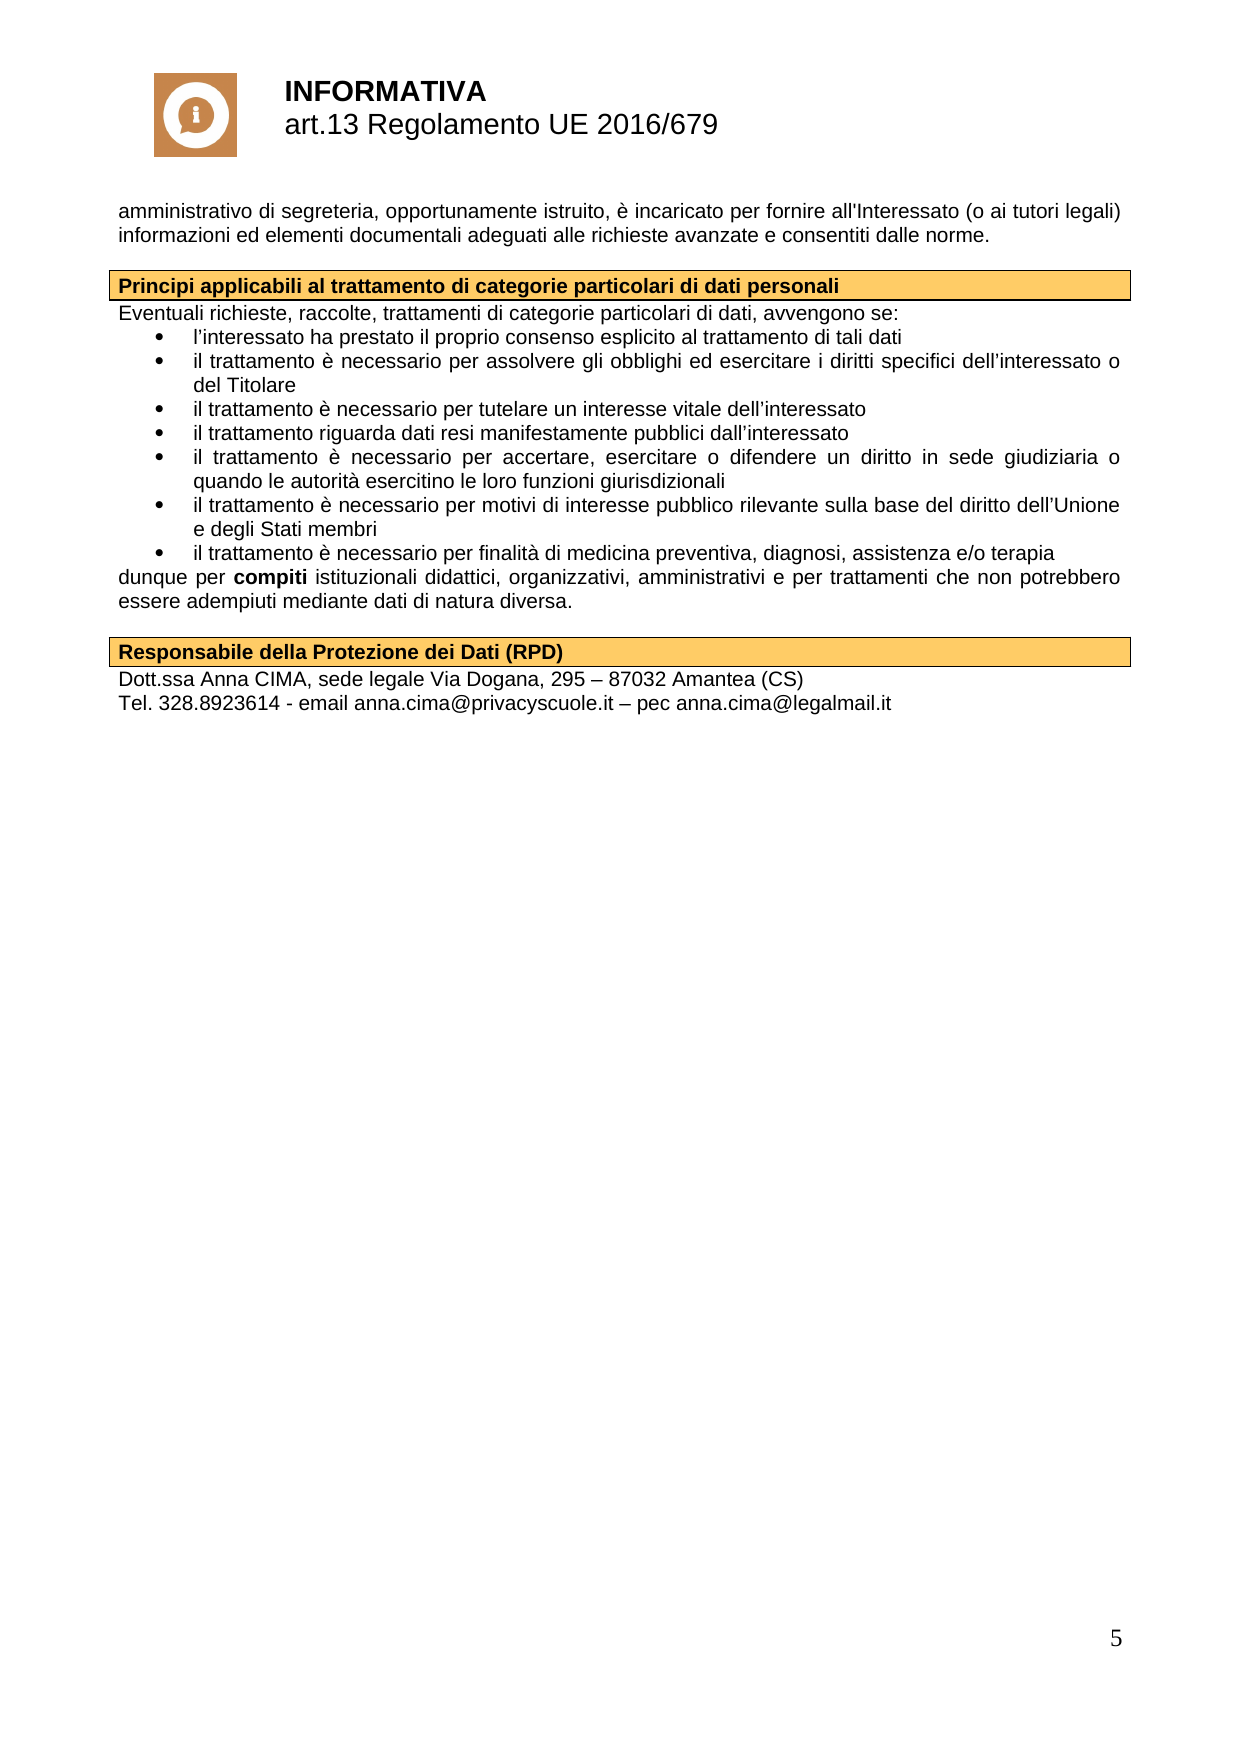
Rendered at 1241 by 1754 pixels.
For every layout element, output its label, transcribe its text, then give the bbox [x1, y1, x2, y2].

text Responsabile della Protezione dei Dati (RPD) [110, 638, 1130, 666]
list il trattamento è necessario per finalità di medicina preventiva, diagnosi, assistenza e/o terapia [156, 541, 1122, 565]
list il trattamento riguarda dati resi manifestamente pubblici dall’interessato [156, 421, 1122, 445]
picture [154, 73, 237, 157]
text Principi applicabili al trattamento di categorie particolari di dati personali [110, 271, 1130, 299]
list l’interessato ha prestato il proprio consenso esplicito al trattamento di tali dati [156, 324, 1122, 348]
list il trattamento è necessario per tutelare un interesse vitale dell’interessato [156, 397, 1122, 421]
list il trattamento è necessario per accertare, esercitare o difendere un diritto in sede giudiziaria o quando le autorità esercitino le loro funzioni giurisdizionali [156, 445, 1122, 493]
text amministrativo di segreteria, opportunamente istruito, è incaricato per fornire all'Interessato (o ai tutori legali) informazioni ed elementi documentali adeguati alle richieste avanzate e consentiti dalle norme. [118, 198, 1122, 246]
text Dott.ssa Anna CIMA, sede legale Via Dogana, 295 – 87032 Amantea (CS) [118, 667, 1122, 691]
text Eventuali richieste, raccolte, trattamenti di categorie particolari di dati, avvengono se: [118, 301, 1122, 324]
text Tel. 328.8923614 - email anna.cima@privacyscuole.it – pec anna.cima@legalmail.it [118, 691, 1122, 715]
list il trattamento è necessario per motivi di interesse pubblico rilevante sulla base del diritto dell’Unione e degli Stati membri [156, 493, 1122, 541]
text dunque per compiti istituzionali didattici, organizzativi, amministrativi e per trattamenti che non potrebbero essere adempiuti mediante dati di natura diversa. [118, 565, 1122, 613]
list il trattamento è necessario per assolvere gli obblighi ed esercitare i diritti specifici dell’interessato o del Titolare [156, 348, 1122, 397]
